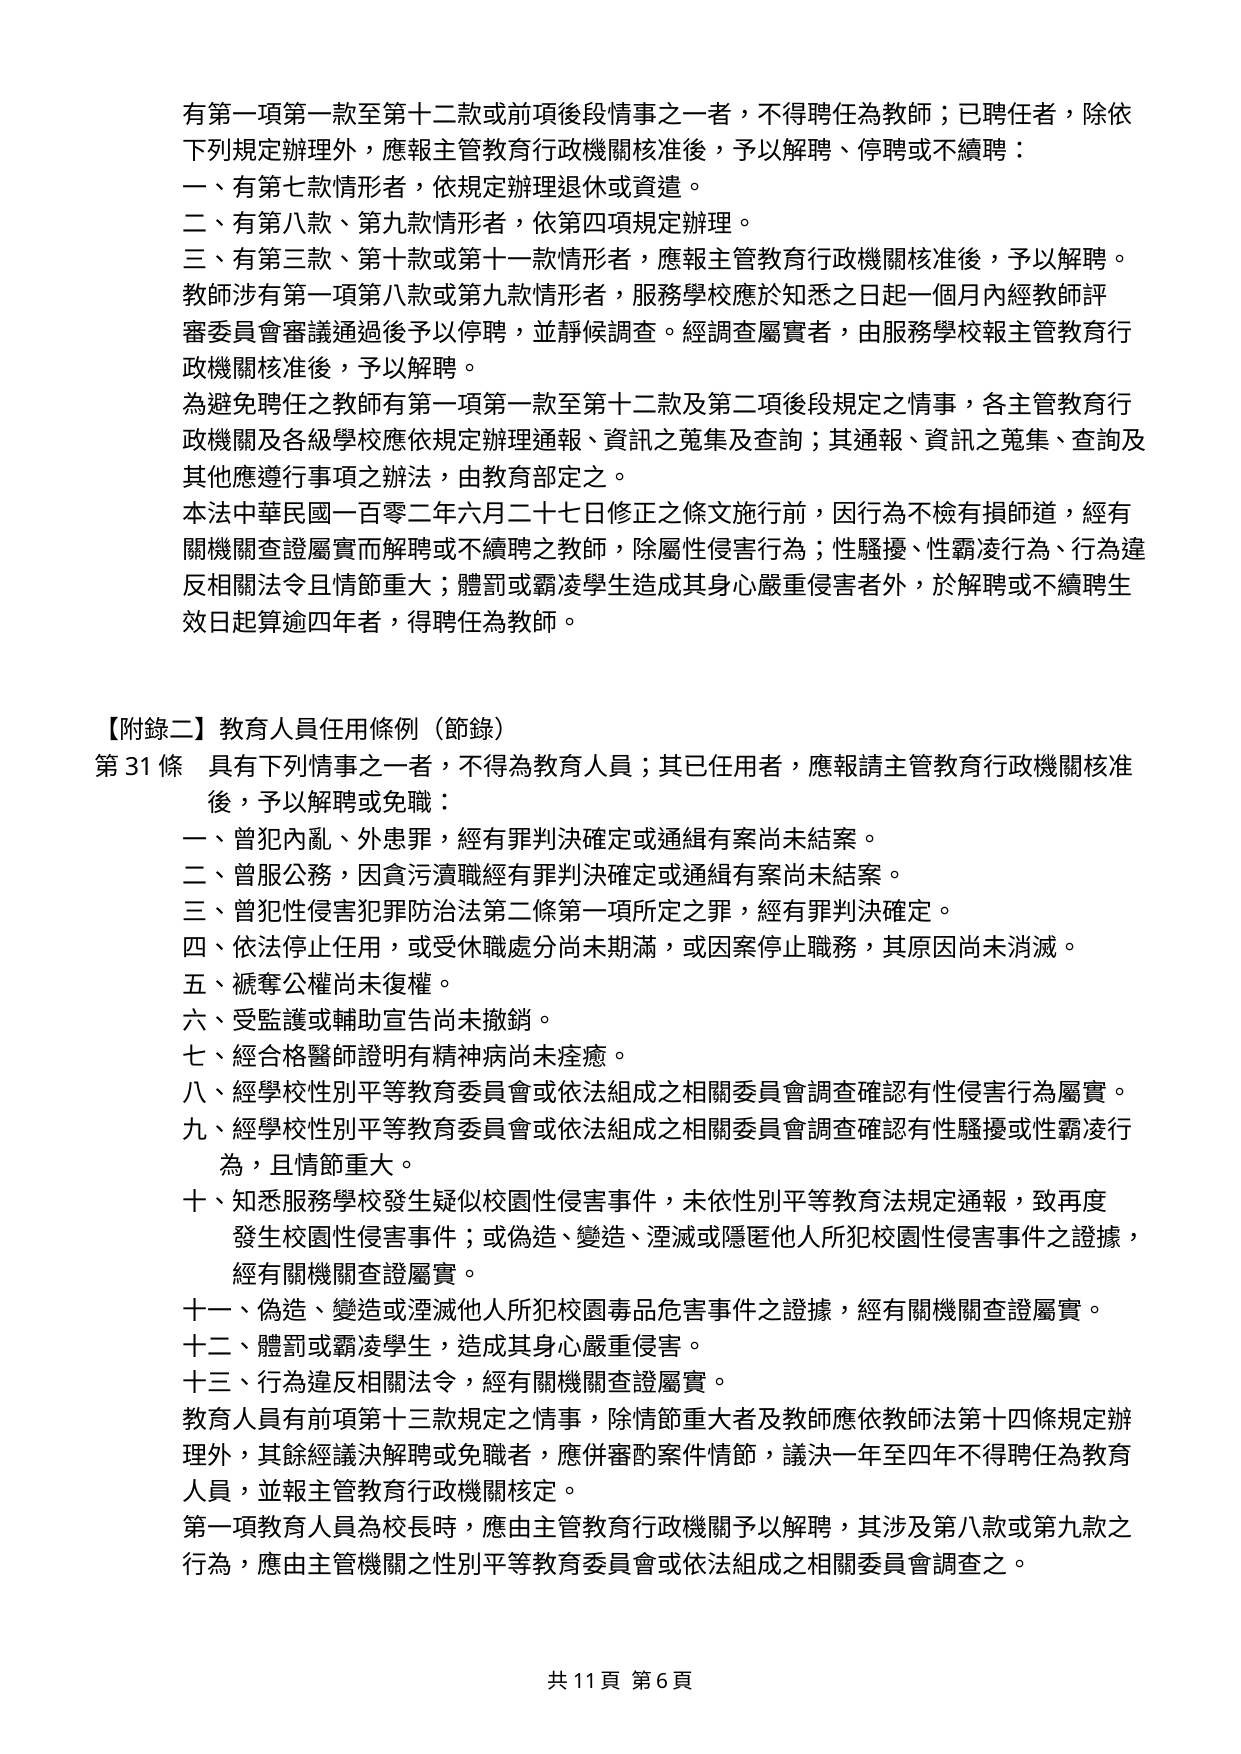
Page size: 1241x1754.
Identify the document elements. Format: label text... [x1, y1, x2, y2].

text 二、曾服公務，因貪污瀆職經有罪判決確定或通緝有案尚未結案。 [94, 855, 1146, 892]
text 【附錄二】教育人員任用條例（節錄） [94, 705, 1146, 747]
text 有第一項第一款至第十二款或前項後段情事之一者，不得聘任為教師；已聘任者，除依下列規定辦理外，應報主管教育行政機關核准後，予以解聘、停聘或不續聘： [182, 94, 1146, 167]
text 本法中華民國一百零二年六月二十七日修正之條文施行前，因行為不檢有損師道，經有關機關查證屬實而解聘或不續聘之教師，除屬性侵害行為；性騷擾、性霸凌行為、行為違反相關法令且情節重大；體罰或霸凌學生造成其身心嚴重侵害者外，於解聘或不續聘生效日起算逾四年者，得聘任為教師。 [182, 493, 1146, 638]
text 第31條 具有下列情事之一者，不得為教育人員；其已任用者，應報請主管教育行政機關核准後，予以解聘或免職： [94, 747, 1146, 819]
text 十三、行為違反相關法令，經有關機關查證屬實。 [94, 1363, 1146, 1399]
text 教師涉有第一項第八款或第九款情形者，服務學校應於知悉之日起一個月內經教師評 [107, 276, 1146, 312]
text 一、曾犯內亂、外患罪，經有罪判決確定或通緝有案尚未結案。 [94, 819, 1146, 855]
text 五、褫奪公權尚未復權。 [94, 964, 1146, 1000]
text 三、曾犯性侵害犯罪防治法第二條第一項所定之罪，經有罪判決確定。 [94, 892, 1146, 928]
text 九、經學校性別平等教育委員會或依法組成之相關委員會調查確認有性騷擾或性霸凌行為，且情節重大。 [182, 1109, 1146, 1182]
text 教育人員有前項第十三款規定之情事，除情節重大者及教師應依教師法第十四條規定辦理外，其餘經議決解聘或免職者，應併審酌案件情節，議決一年至四年不得聘任為教育人員，並報主管教育行政機關核定。 [182, 1399, 1146, 1508]
text 為避免聘任之教師有第一項第一款至第十二款及第二項後段規定之情事，各主管教育行政機關及各級學校應依規定辦理通報、資訊之蒐集及查詢；其通報、資訊之蒐集、查詢及其他應遵行事項之辦法，由教育部定之。 [182, 384, 1146, 493]
text 第一項教育人員為校長時，應由主管教育行政機關予以解聘，其涉及第八款或第九款之行為，應由主管機關之性別平等教育委員會或依法組成之相關委員會調查之。 [182, 1508, 1146, 1580]
text 三、有第三款、第十款或第十一款情形者，應報主管教育行政機關核准後，予以解聘。 [94, 239, 1146, 276]
text 一、有第七款情形者，依規定辦理退休或資遣。 [94, 167, 1146, 203]
text 二、有第八款、第九款情形者，依第四項規定辦理。 [94, 203, 1146, 239]
text 十二、體罰或霸凌學生，造成其身心嚴重侵害。 [94, 1327, 1146, 1363]
text 十一、偽造、變造或湮滅他人所犯校園毒品危害事件之證據，經有關機關查證屬實。 [94, 1290, 1146, 1327]
text 六、受監護或輔助宣告尚未撤銷。 [94, 1000, 1146, 1037]
text 十、知悉服務學校發生疑似校園性侵害事件，未依性別平等教育法規定通報，致再度 [107, 1182, 1146, 1218]
text 審委員會審議通過後予以停聘，並靜候調查。經調查屬實者，由服務學校報主管教育行政機關核准後，予以解聘。 [182, 312, 1146, 384]
text 七、經合格醫師證明有精神病尚未痊癒。 [94, 1037, 1146, 1073]
text 發生校園性侵害事件；或偽造、變造、湮滅或隱匿他人所犯校園性侵害事件之證據，經有關機關查證屬實。 [232, 1218, 1146, 1290]
text 四、依法停止任用，或受休職處分尚未期滿，或因案停止職務，其原因尚未消滅。 [94, 928, 1146, 964]
text 八、經學校性別平等教育委員會或依法組成之相關委員會調查確認有性侵害行為屬實。 [182, 1073, 1146, 1109]
